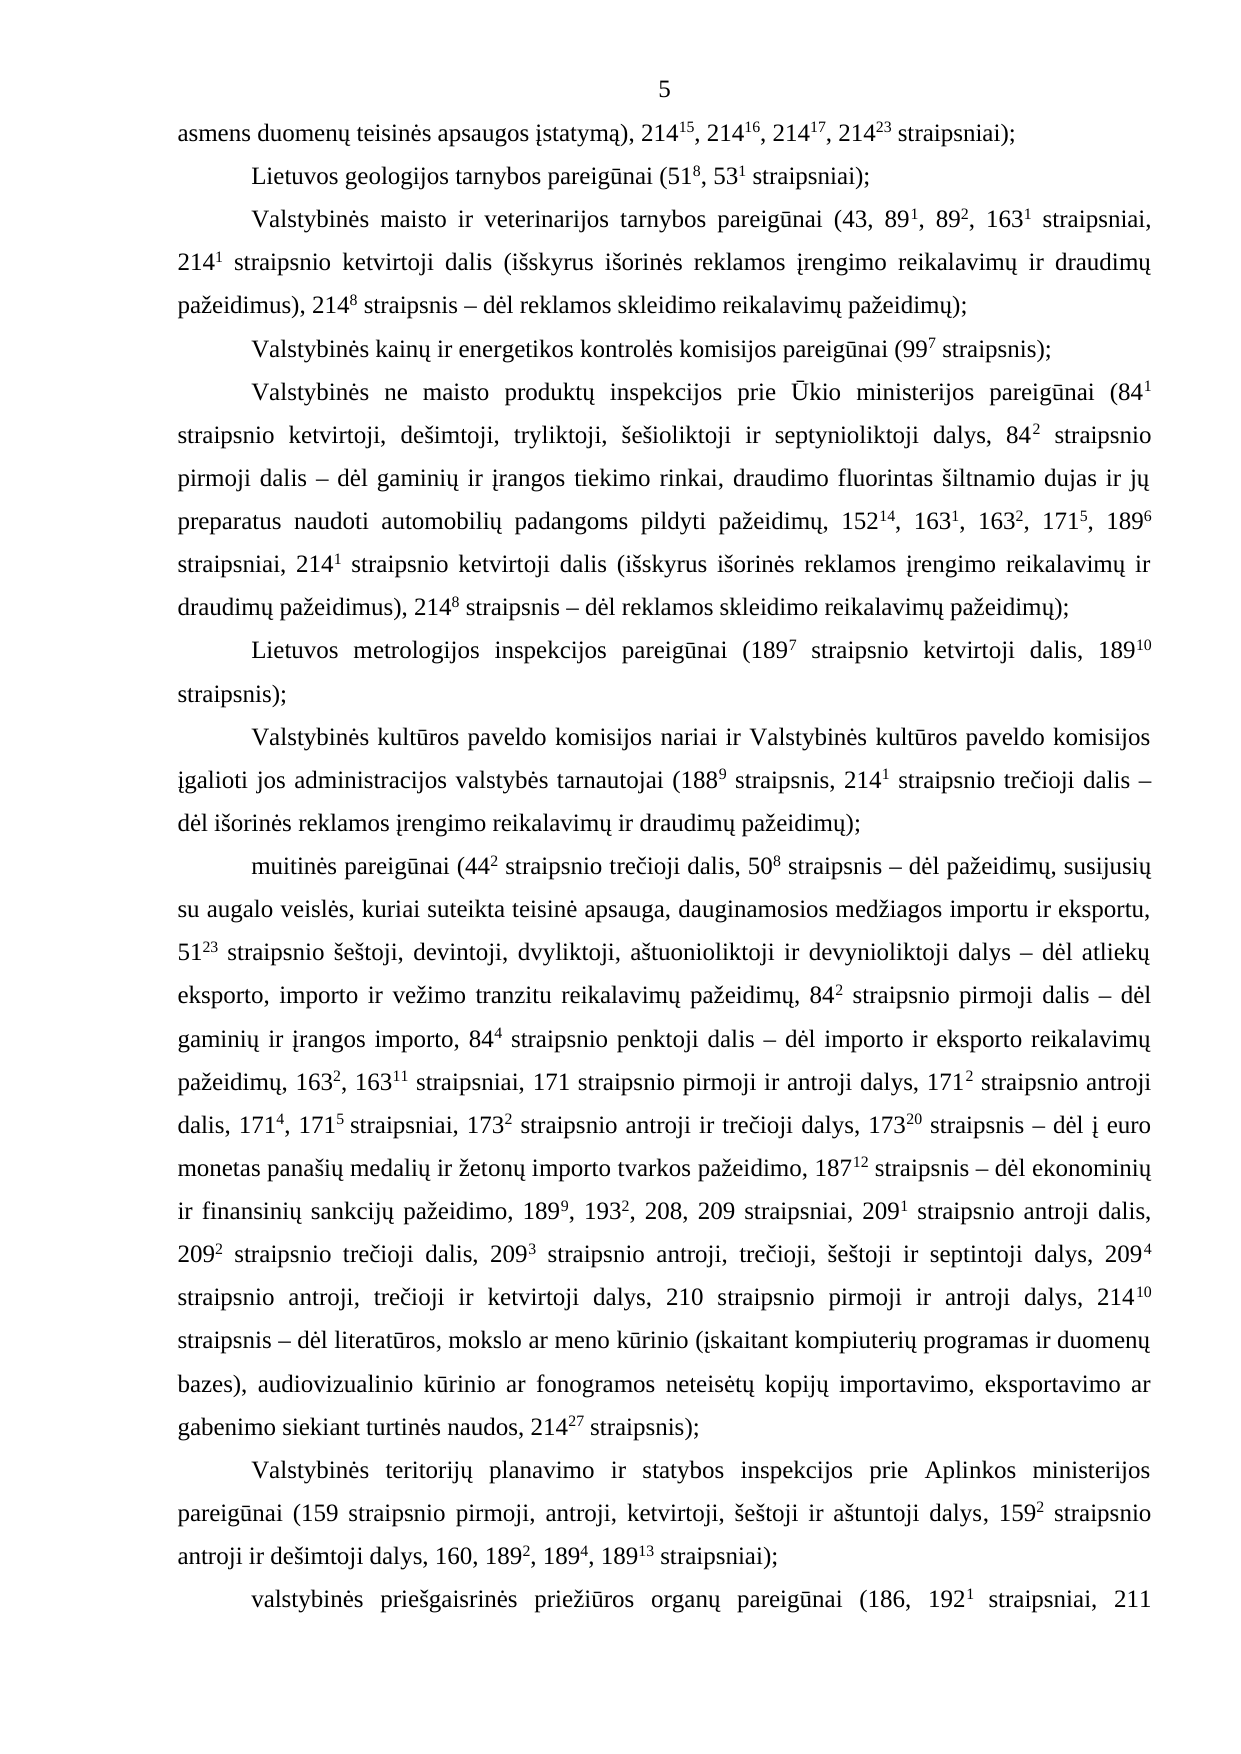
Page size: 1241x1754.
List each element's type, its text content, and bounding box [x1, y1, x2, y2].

text Valstybinės ne maisto produktų inspekcijos prie Ūkio ministerijos pareigūnai (841 straipsnio ketvirtoji, dešimtoji, tryliktoji, šešioliktoji ir septynioliktoji dalys, 842 straipsnio pirmoji dalis – dėl gaminių ir įrangos tiekimo rinkai, draudimo fluorintas šiltnamio dujas ir jų preparatus naudoti automobilių padangoms pildyti pažeidimų, 15214, 1631, 1632, 1715, 1896 straipsniai, 2141 straipsnio ketvirtoji dalis (išskyrus išorinės reklamos įrengimo reikalavimų ir draudimų pažeidimus), 2148 straipsnis – dėl reklamos skleidimo reikalavimų pažeidimų); [177, 377, 1152, 621]
text Valstybinės teritorijų planavimo ir statybos inspekcijos prie Aplinkos ministerijos pareigūnai (159 straipsnio pirmoji, antroji, ketvirtoji, šeštoji ir aštuntoji dalys, 1592 straipsnio antroji ir dešimtoji dalys, 160, 1892, 1894, 18913 straipsniai); [177, 1455, 1152, 1570]
text valstybinės priešgaisrinės priežiūros organų pareigūnai (186, 1921 straipsniai, 211 [177, 1584, 1152, 1613]
text Valstybinės kultūros paveldo komisijos nariai ir Valstybinės kultūros paveldo komisijos įgalioti jos administracijos valstybės tarnautojai (1889 straipsnis, 2141 straipsnio trečioji dalis – dėl išorinės reklamos įrengimo reikalavimų ir draudimų pažeidimų); [177, 722, 1152, 837]
text Lietuvos geologijos tarnybos pareigūnai (518, 531 straipsniai); [177, 161, 1152, 190]
text muitinės pareigūnai (442 straipsnio trečioji dalis, 508 straipsnis – dėl pažeidimų, susijusių su augalo veislės, kuriai suteikta teisinė apsauga, dauginamosios medžiagos importu ir eksportu, 5123 straipsnio šeštoji, devintoji, dvyliktoji, aštuonioliktoji ir devynioliktoji dalys – dėl atliekų eksporto, importo ir vežimo tranzitu reikalavimų pažeidimų, 842 straipsnio pirmoji dalis – dėl gaminių ir įrangos importo, 844 straipsnio penktoji dalis – dėl importo ir eksporto reikalavimų pažeidimų, 1632, 16311 straipsniai, 171 straipsnio pirmoji ir antroji dalys, 1712 straipsnio antroji dalis, 1714, 1715 straipsniai, 1732 straipsnio antroji ir trečioji dalys, 17320 straipsnis – dėl į euro monetas panašių medalių ir žetonų importo tvarkos pažeidimo, 18712 straipsnis – dėl ekonominių ir finansinių sankcijų pažeidimo, 1899, 1932, 208, 209 straipsniai, 2091 straipsnio antroji dalis, 2092 straipsnio trečioji dalis, 2093 straipsnio antroji, trečioji, šeštoji ir septintoji dalys, 2094 straipsnio antroji, trečioji ir ketvirtoji dalys, 210 straipsnio pirmoji ir antroji dalys, 21410 straipsnis – dėl literatūros, mokslo ar meno kūrinio (įskaitant kompiuterių programas ir duomenų bazes), audiovizualinio kūrinio ar fonogramos neteisėtų kopijų importavimo, eksportavimo ar gabenimo siekiant turtinės naudos, 21427 straipsnis); [177, 851, 1152, 1441]
text Lietuvos metrologijos inspekcijos pareigūnai (1897 straipsnio ketvirtoji dalis, 18910 straipsnis); [177, 636, 1152, 707]
text asmens duomenų teisinės apsaugos įstatymą), 21415, 21416, 21417, 21423 straipsniai); [177, 118, 1152, 147]
text Valstybinės maisto ir veterinarijos tarnybos pareigūnai (43, 891, 892, 1631 straipsniai, 2141 straipsnio ketvirtoji dalis (išskyrus išorinės reklamos įrengimo reikalavimų ir draudimų pažeidimus), 2148 straipsnis – dėl reklamos skleidimo reikalavimų pažeidimų); [177, 204, 1152, 319]
text Valstybinės kainų ir energetikos kontrolės komisijos pareigūnai (997 straipsnis); [177, 334, 1152, 362]
